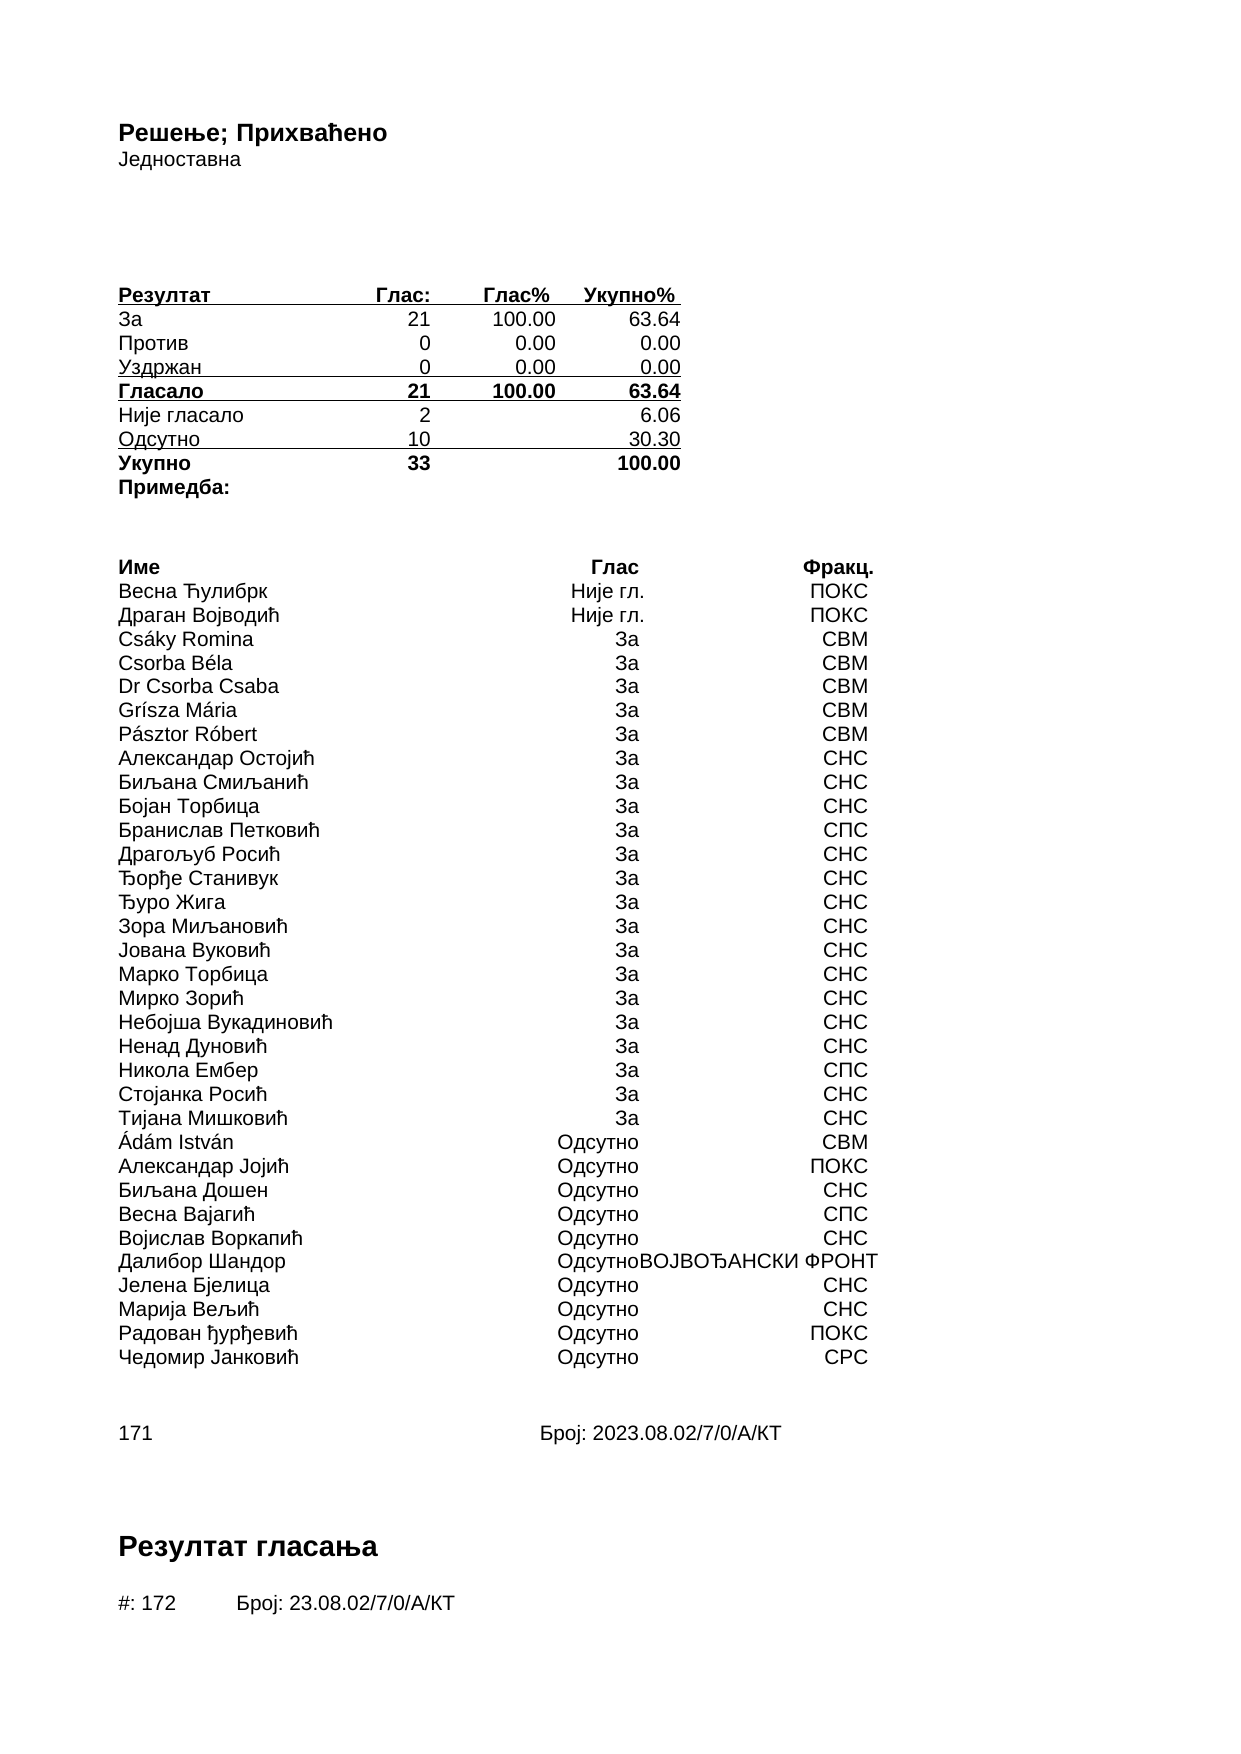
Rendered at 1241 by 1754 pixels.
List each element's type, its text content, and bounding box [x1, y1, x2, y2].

text 171 Број: 2023.08.02/7/0/A/КТ [118, 1421, 1122, 1445]
text Резултат Глас: Глас% Укупно% [118, 283, 1122, 307]
text Примедба: [118, 474, 1122, 498]
text Стојанка Росић За СНС [118, 1082, 1122, 1106]
text Драган Војводић Није гл. ПОКС [118, 602, 1122, 626]
text Биљана Смиљанић За СНС [118, 770, 1122, 794]
text Бранислав Петковић За СПС [118, 818, 1122, 842]
text Александар Остојић За СНС [118, 746, 1122, 770]
text За 21 100.00 63.64 [118, 307, 1122, 331]
text Весна Ћулибрк Није гл. ПОКС [118, 578, 1122, 602]
text Име Глас Фракц. [118, 554, 1122, 578]
text Није гласало 2 6.06 [118, 403, 1122, 427]
text Весна Вајагић Одсутно СПС [118, 1201, 1122, 1225]
text Решење; Прихваћено [118, 118, 1122, 147]
text Чедомир Јанковић Одсутно СРС [118, 1345, 1122, 1369]
text Никола Ембер За СПС [118, 1058, 1122, 1082]
text Одсутно 10 30.30 [118, 427, 1122, 451]
text Гласало 21 100.00 63.64 [118, 379, 1122, 403]
text Grísza Mária За СВМ [118, 698, 1122, 722]
text Александар Јојић Одсутно ПОКС [118, 1153, 1122, 1177]
text Csáky Romina За СВМ [118, 626, 1122, 650]
text Зора Миљановић За СНС [118, 914, 1122, 938]
text Марко Торбица За СНС [118, 962, 1122, 986]
text Радован ђурђевић Одсутно ПОКС [118, 1321, 1122, 1345]
text Мирко Зорић За СНС [118, 986, 1122, 1010]
text Једноставна [118, 147, 1122, 171]
text Ђуро Жига За СНС [118, 890, 1122, 914]
text Далибор Шандор Одсутно ВОЈВОЂАНСКИ ФРОНТ [118, 1249, 1122, 1273]
text Небојша Вукадиновић За СНС [118, 1010, 1122, 1034]
text Ђорђе Станивук За СНС [118, 866, 1122, 890]
text Dr Csorba Csaba За СВМ [118, 674, 1122, 698]
text Резултат гласања [118, 1529, 1122, 1563]
text Јована Вуковић За СНС [118, 938, 1122, 962]
text Тијана Мишковић За СНС [118, 1106, 1122, 1129]
text Ádám István Одсутно СВМ [118, 1129, 1122, 1153]
text Војислав Воркапић Одсутно СНС [118, 1225, 1122, 1249]
text Биљана Дошен Одсутно СНС [118, 1177, 1122, 1201]
text Pásztor Róbert За СВМ [118, 722, 1122, 746]
text Против 0 0.00 0.00 [118, 331, 1122, 355]
text Бојан Торбица За СНС [118, 794, 1122, 818]
text Јелена Бјелица Одсутно СНС [118, 1273, 1122, 1297]
text Марија Вељић Одсутно СНС [118, 1297, 1122, 1321]
text Драгољуб Росић За СНС [118, 842, 1122, 866]
text Ненад Дуновић За СНС [118, 1034, 1122, 1058]
text Уздржан 0 0.00 0.00 [118, 355, 1122, 379]
text Csorba Béla За СВМ [118, 650, 1122, 674]
text #: 172 Број: 23.08.02/7/0/A/КТ [118, 1591, 1122, 1615]
text Укупно 33 100.00 [118, 451, 1122, 474]
